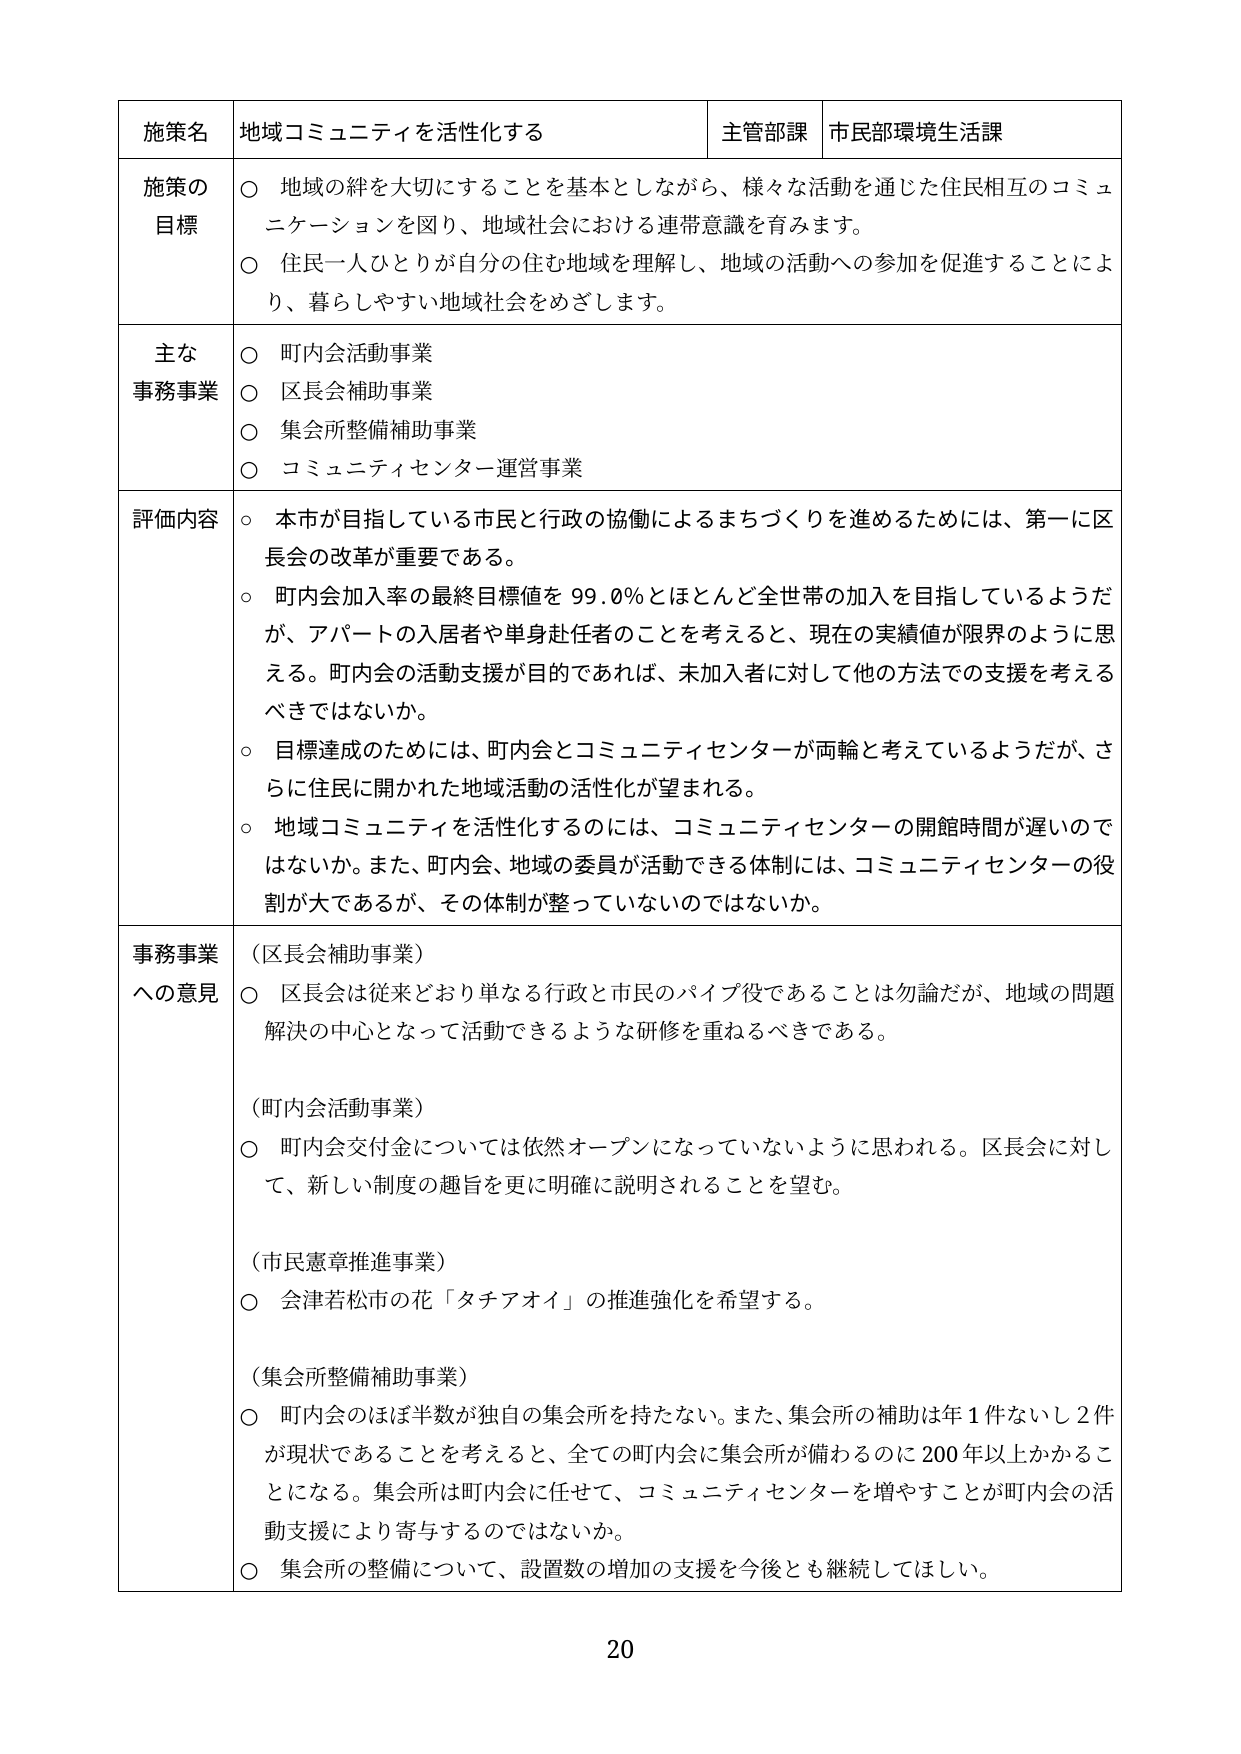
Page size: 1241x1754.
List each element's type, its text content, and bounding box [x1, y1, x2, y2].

table_cell 主な 事務事業 [119, 325, 233, 490]
table_header 施策名 [119, 101, 233, 157]
table_cell ○ 地域の絆を大切にすることを基本としながら、様々な活動を通じた住民相互のコミュニケーションを図り、地域社会における連帯意識を育みます。 ○ 住民一人ひとりが自分の住む地域を理解し、地域の活動への参加を促進することにより、暮らしやすい地域社会をめざします。 [234, 159, 1121, 324]
table_cell 評価内容 [119, 491, 233, 925]
table_cell ○ 町内会活動事業 ○ 区長会補助事業 ○ 集会所整備補助事業 ○ コミュニティセンター運営事業 [234, 325, 1121, 490]
table_cell ○ 本市が目指している市民と行政の協働によるまちづくりを進めるためには、第一に区長会の改革が重要である。 ○ 町内会加入率の最終目標値を99.0％とほとんど全世帯の加入を目指しているようだが、アパートの入居者や単身赴任者のことを考えると、現在の実績値が限界のように思える。町内会の活動支援が目的であれば、未加入者に対して他の方法での支援を考えるべきではないか。 ○ 目標達成のためには、町内会とコミュニティセンターが両輪と考えているようだが、さらに住民に開かれた地域活動の活性化が望まれる。 ○ 地域コミュニティを活性化するのには、コミュニティセンターの開館時間が遅いのではないか。また、町内会、地域の委員が活動できる体制には、コミュニティセンターの役割が大であるが、その体制が整っていないのではないか。 [234, 491, 1121, 925]
table_cell （区長会補助事業） ○ 区長会は従来どおり単なる行政と市民のパイプ役であることは勿論だが、地域の問題解決の中心となって活動できるような研修を重ねるべきである。 （町内会活動事業） ○ 町内会交付金については依然オープンになっていないように思われる。区長会に対して、新しい制度の趣旨を更に明確に説明されることを望む。 （市民憲章推進事業） ○ 会津若松市の花「タチアオイ」の推進強化を希望する。 （集会所整備補助事業） ○ 町内会のほぼ半数が独自の集会所を持たない。また、集会所の補助は年1件ないし２件が現状であることを考えると、全ての町内会に集会所が備わるのに200年以上かかることになる。集会所は町内会に任せて、コミュニティセンターを増やすことが町内会の活動支援により寄与するのではないか。 ○ 集会所の整備について、設置数の増加の支援を今後とも継続してほしい。 [234, 926, 1121, 1591]
table_header 主管部課 [708, 101, 822, 157]
table_cell 事務事業 への意見 [119, 926, 233, 1591]
table_header 市民部環境生活課 [823, 101, 1121, 157]
table_header 地域コミュニティを活性化する [234, 101, 707, 157]
table_cell 施策の 目標 [119, 159, 233, 324]
